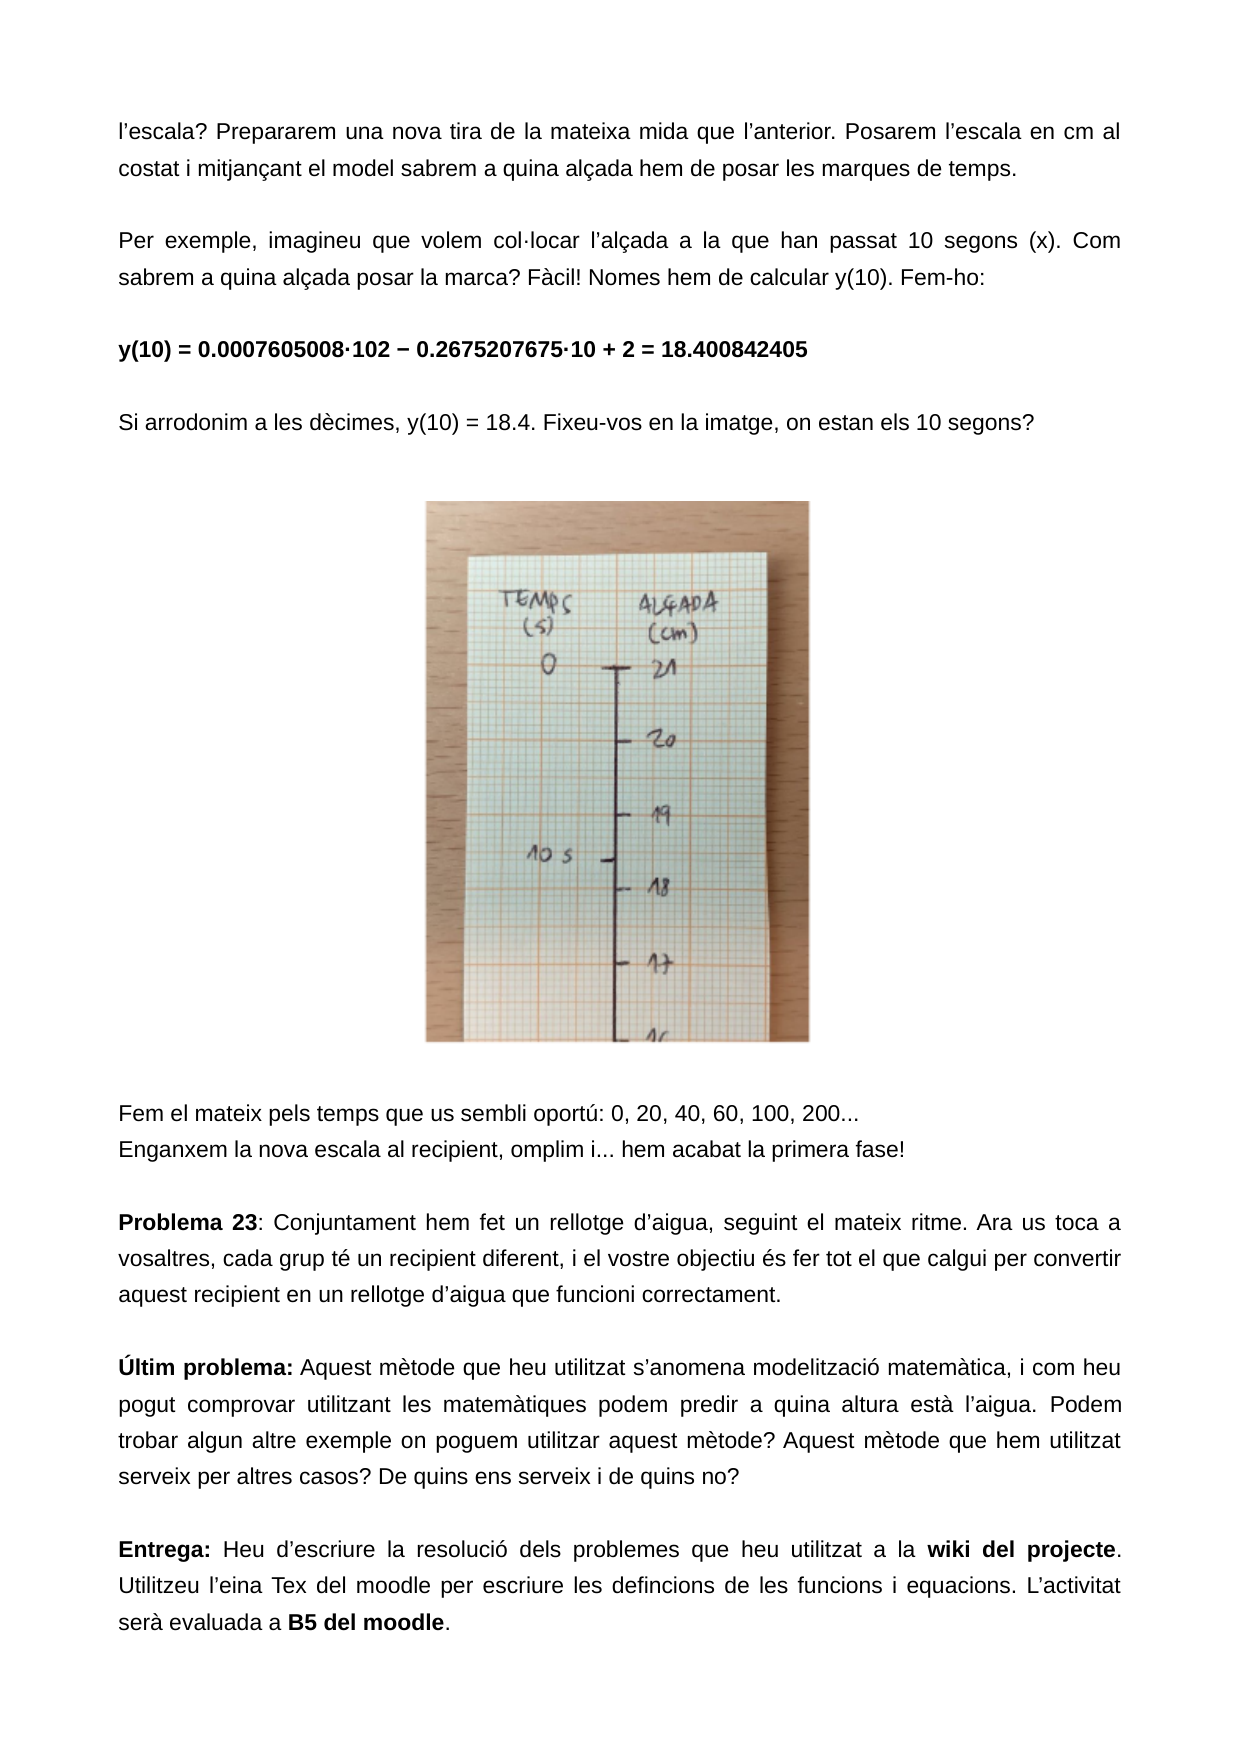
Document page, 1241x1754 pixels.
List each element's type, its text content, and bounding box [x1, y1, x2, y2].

text Últim problema: Aquest mètode que heu utilitzat s’anomena modelització matemàtica, i com heu pogut comprovar utilitzant les matemàtiques podem predir a quina altura està l’aigua. Podem trobar algun altre exemple on poguem utilitzar aquest mètode? Aquest mètode que hem utilitzat serveix per altres casos? De quins ens serveix i de quins no? [118, 1354, 1122, 1489]
text Fem el mateix pels temps que us sembli oportú: 0, 20, 40, 60, 100, 200... [118, 1100, 1122, 1126]
text Enganxem la nova escala al recipient, omplim i... hem acabat la primera fase! [118, 1136, 1122, 1162]
text l’escala? Prepararem una nova tira de la mateixa mida que l’anterior. Posarem l’escala en cm al costat i mitjançant el model sabrem a quina alçada hem de posar les marques de temps. [118, 118, 1122, 181]
text Entrega: Heu d’escriure la resolució dels problemes que heu utilitzat a la wiki del projecte. Utilitzeu l’eina Tex del moodle per escriure les defincions de les funcions i equacions. L’activitat serà evaluada a B5 del moodle. [118, 1536, 1122, 1635]
picture [422, 501, 834, 1050]
text Problema 23: Conjuntament hem fet un rellotge d’aigua, seguint el mateix ritme. Ara us toca a vosaltres, cada grup té un recipient diferent, i el vostre objectiu és fer tot el que calgui per convertir aquest recipient en un rellotge d’aigua que funcioni correctament. [118, 1209, 1122, 1308]
text y(10) = 0.0007605008·102 − 0.2675207675·10 + 2 = 18.400842405 [118, 336, 1122, 363]
text Si arrodonim a les dècimes, y(10) = 18.4. Fixeu-vos en la imatge, on estan els 10 segons? [118, 409, 1122, 435]
text Per exemple, imagineu que volem col·locar l’alçada a la que han passat 10 segons (x). Com sabrem a quina alçada posar la marca? Fàcil! Nomes hem de calcular y(10). Fem-ho: [118, 227, 1122, 290]
